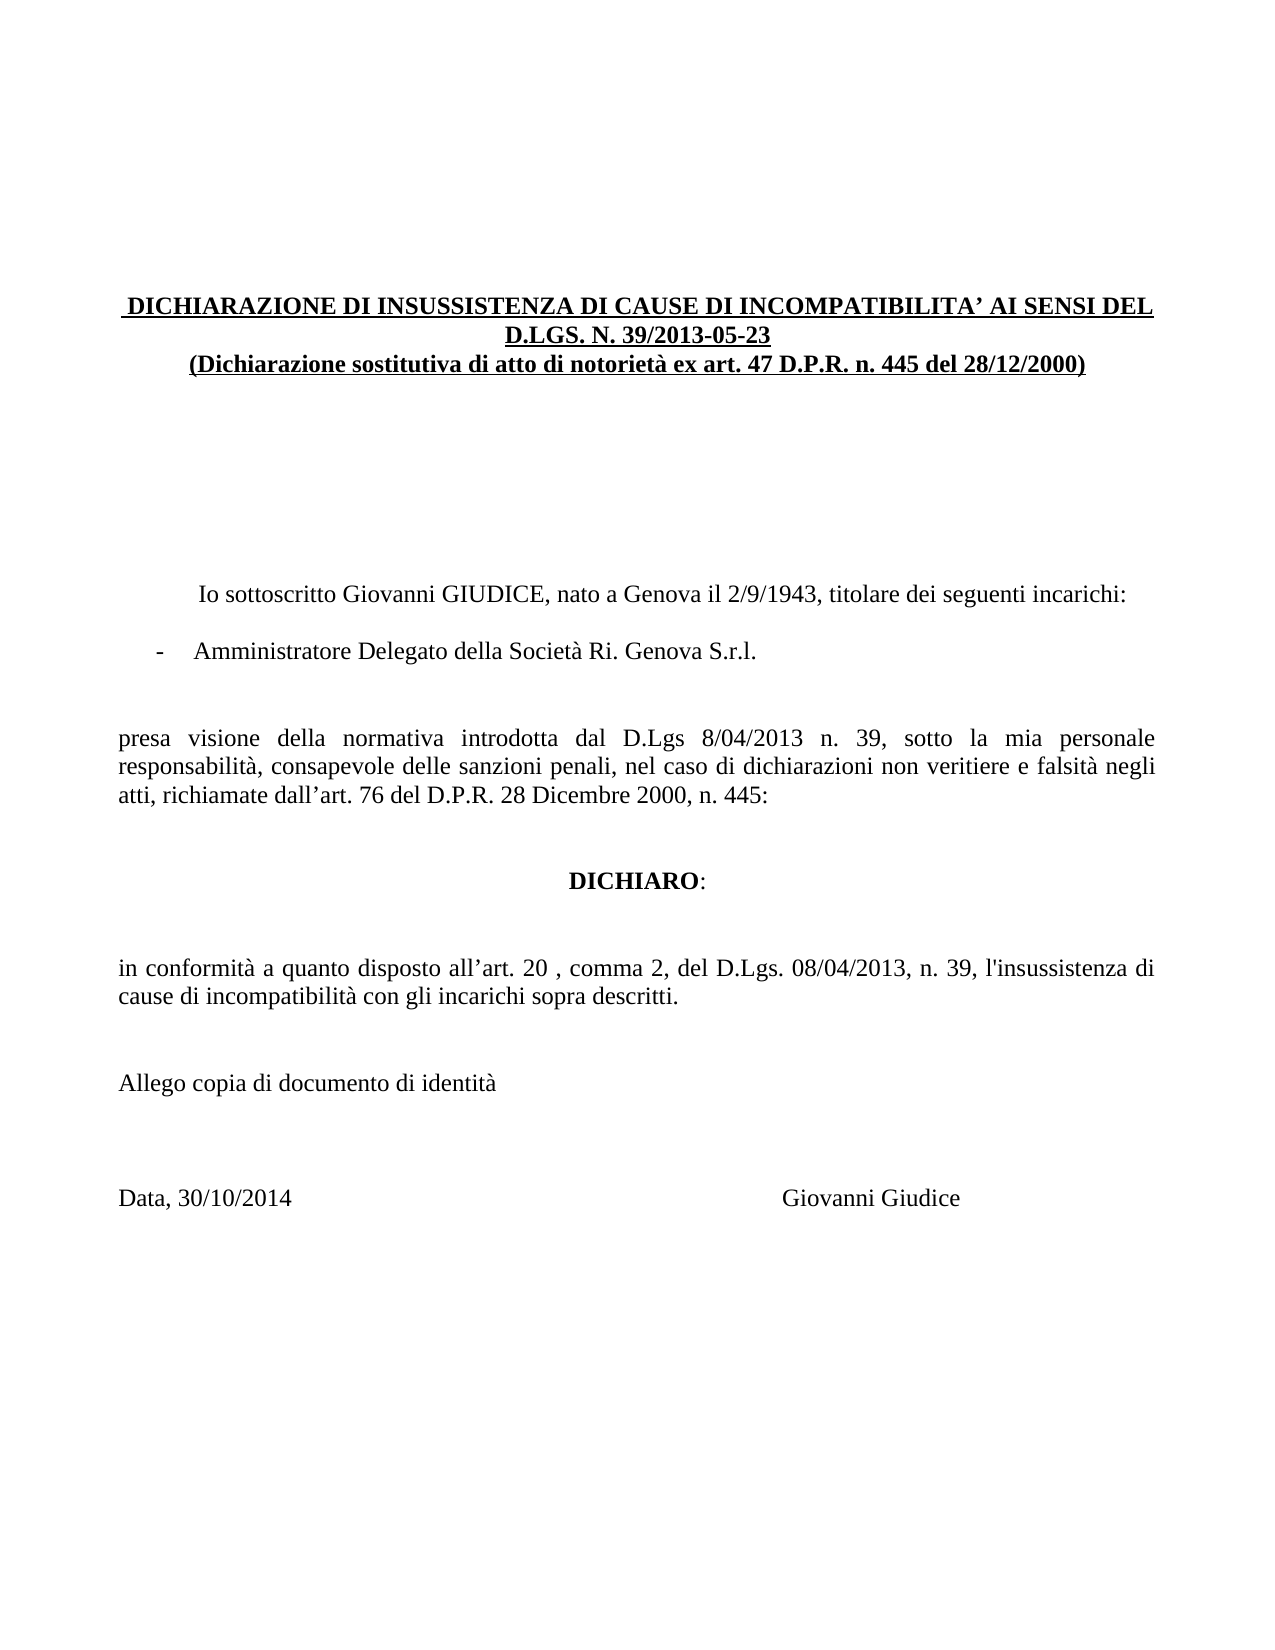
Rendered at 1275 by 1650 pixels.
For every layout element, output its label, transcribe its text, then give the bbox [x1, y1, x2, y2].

text Io sottoscritto Giovanni GIUDICE, nato a Genova il 2/9/1943, titolare dei seguenti incarichi: [118, 579, 1157, 608]
text Allego copia di documento di identità [118, 1068, 1157, 1096]
text DICHIARAZIONE DI INSUSSISTENZA DI CAUSE DI INCOMPATIBILITA’ AI SENSI DEL D.LGS. N. 39/2013-05-23 [118, 291, 1157, 349]
text Data, 30/10/2014 Giovanni Giudice [118, 1183, 1157, 1211]
text presa visione della normativa introdotta dal D.Lgs 8/04/2013 n. 39, sotto la mia personale responsabilità, consapevole delle sanzioni penali, nel caso di dichiarazioni non veritiere e falsità negli atti, richiamate dall’art. 76 del D.P.R. 28 Dicembre 2000, n. 445: [118, 723, 1157, 809]
text (Dichiarazione sostitutiva di atto di notorietà ex art. 47 D.P.R. n. 445 del 28/12/2000) [118, 349, 1157, 378]
text in conformità a quanto disposto all’art. 20 , comma 2, del D.Lgs. 08/04/2013, n. 39, l'insussistenza di cause di incompatibilità con gli incarichi sopra descritti. [118, 953, 1157, 1010]
text DICHIARO: [118, 866, 1157, 895]
list Amministratore Delegato della Società Ri. Genova S.r.l. [156, 636, 1157, 665]
